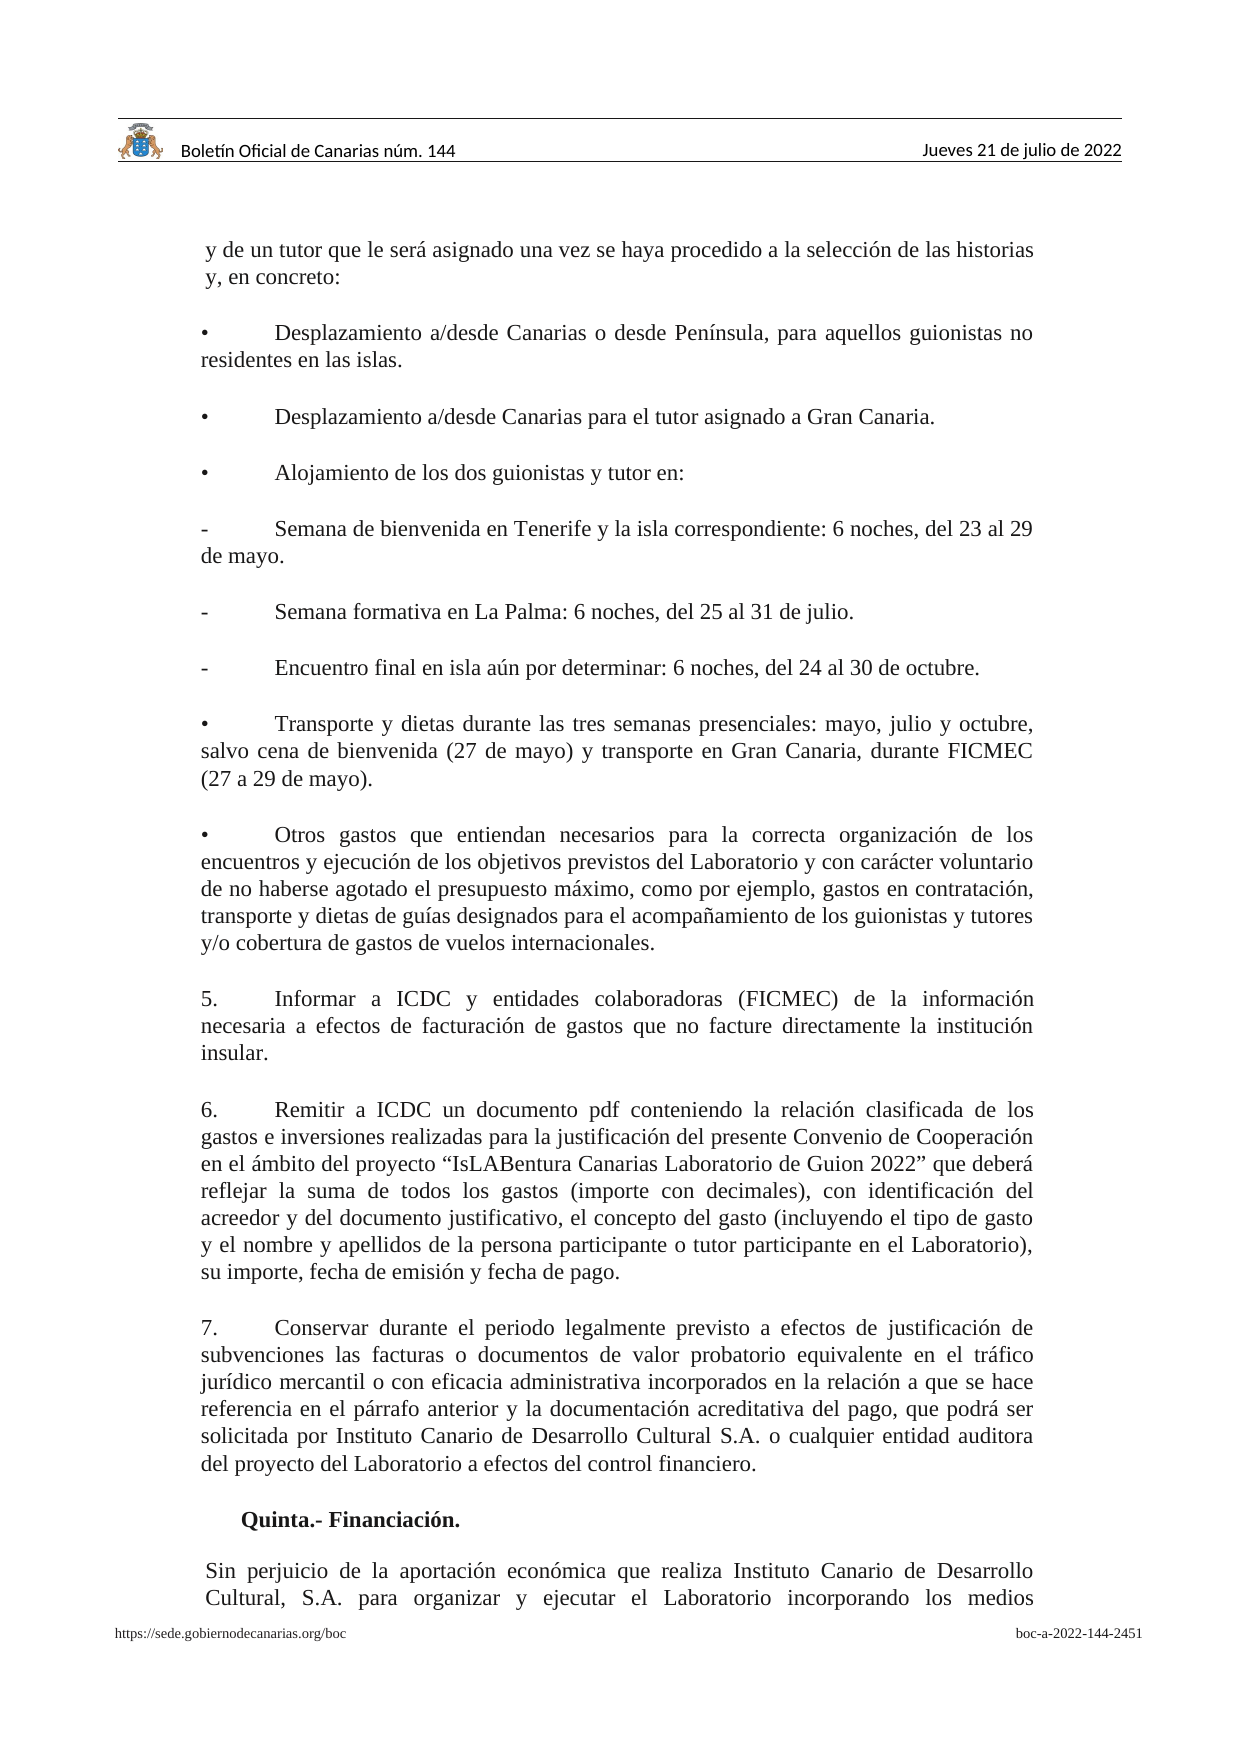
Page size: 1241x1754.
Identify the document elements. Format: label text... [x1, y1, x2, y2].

list Conservar durante el periodo legalmente previsto a efectos de justificación de subvenciones las facturas o documentos de valor probatorio equivalente en el tráfico jurídico mercantil o con eficacia administrativa incorporados en la relación a que se hace referencia en el párrafo anterior y la documentación acreditativa del pago, que podrá ser solicitada por Instituto Canario de Desarrollo Cultural S.A. o cualquier entidad auditora del proyecto del Laboratorio a efectos del control financiero. [201, 1314, 1035, 1476]
list Remitir a ICDC un documento pdf conteniendo la relación clasificada de los gastos e inversiones realizadas para la justificación del presente Convenio de Cooperación en el ámbito del proyecto “IsLABentura Canarias Laboratorio de Guion 2022” que deberá reflejar la suma de todos los gastos (importe con decimales), con identificación del acreedor y del documento justificativo, el concepto del gasto (incluyendo el tipo de gasto y el nombre y apellidos de la persona participante o tutor participante en el Laboratorio), su importe, fecha de emisión y fecha de pago. [201, 1096, 1035, 1284]
text y de un tutor que le será asignado una vez se haya procedido a la selección de las historias y, en concreto: [205, 236, 1035, 290]
list Otros gastos que entiendan necesarios para la correcta organización de los encuentros y ejecución de los objetivos previstos del Laboratorio y con carácter voluntario de no haberse agotado el presupuesto máximo, como por ejemplo, gastos en contratación, transporte y dietas de guías designados para el acompañamiento de los guionistas y tutores y/o cobertura de gastos de vuelos internacionales. [201, 821, 1035, 956]
list Encuentro final en isla aún por determinar: 6 noches, del 24 al 30 de octubre. [201, 654, 1035, 681]
list Alojamiento de los dos guionistas y tutor en: [201, 459, 1035, 485]
list Transporte y dietas durante las tres semanas presenciales: mayo, julio y octubre, salvo cena de bienvenida (27 de mayo) y transporte en Gran Canaria, durante FICMEC (27 a 29 de mayo). [201, 711, 1035, 791]
list Semana de bienvenida en Tenerife y la isla correspondiente: 6 noches, del 23 al 29 de mayo. [201, 515, 1035, 568]
list Desplazamiento a/desde Canarias o desde Península, para aquellos guionistas no residentes en las islas. [201, 319, 1035, 373]
list Desplazamiento a/desde Canarias para el tutor asignado a Gran Canaria. [201, 403, 1035, 429]
text Sin perjuicio de la aportación económica que realiza Instituto Canario de Desarrollo Cultural, S.A. para organizar y ejecutar el Laboratorio incorporando los medios [205, 1557, 1035, 1610]
list Semana formativa en La Palma: 6 noches, del 25 al 31 de julio. [201, 598, 1035, 624]
text Quinta.- Financiación. [241, 1506, 1040, 1532]
list Informar a ICDC y entidades colaboradoras (FICMEC) de la información necesaria a efectos de facturación de gastos que no facture directamente la institución insular. [201, 985, 1035, 1066]
